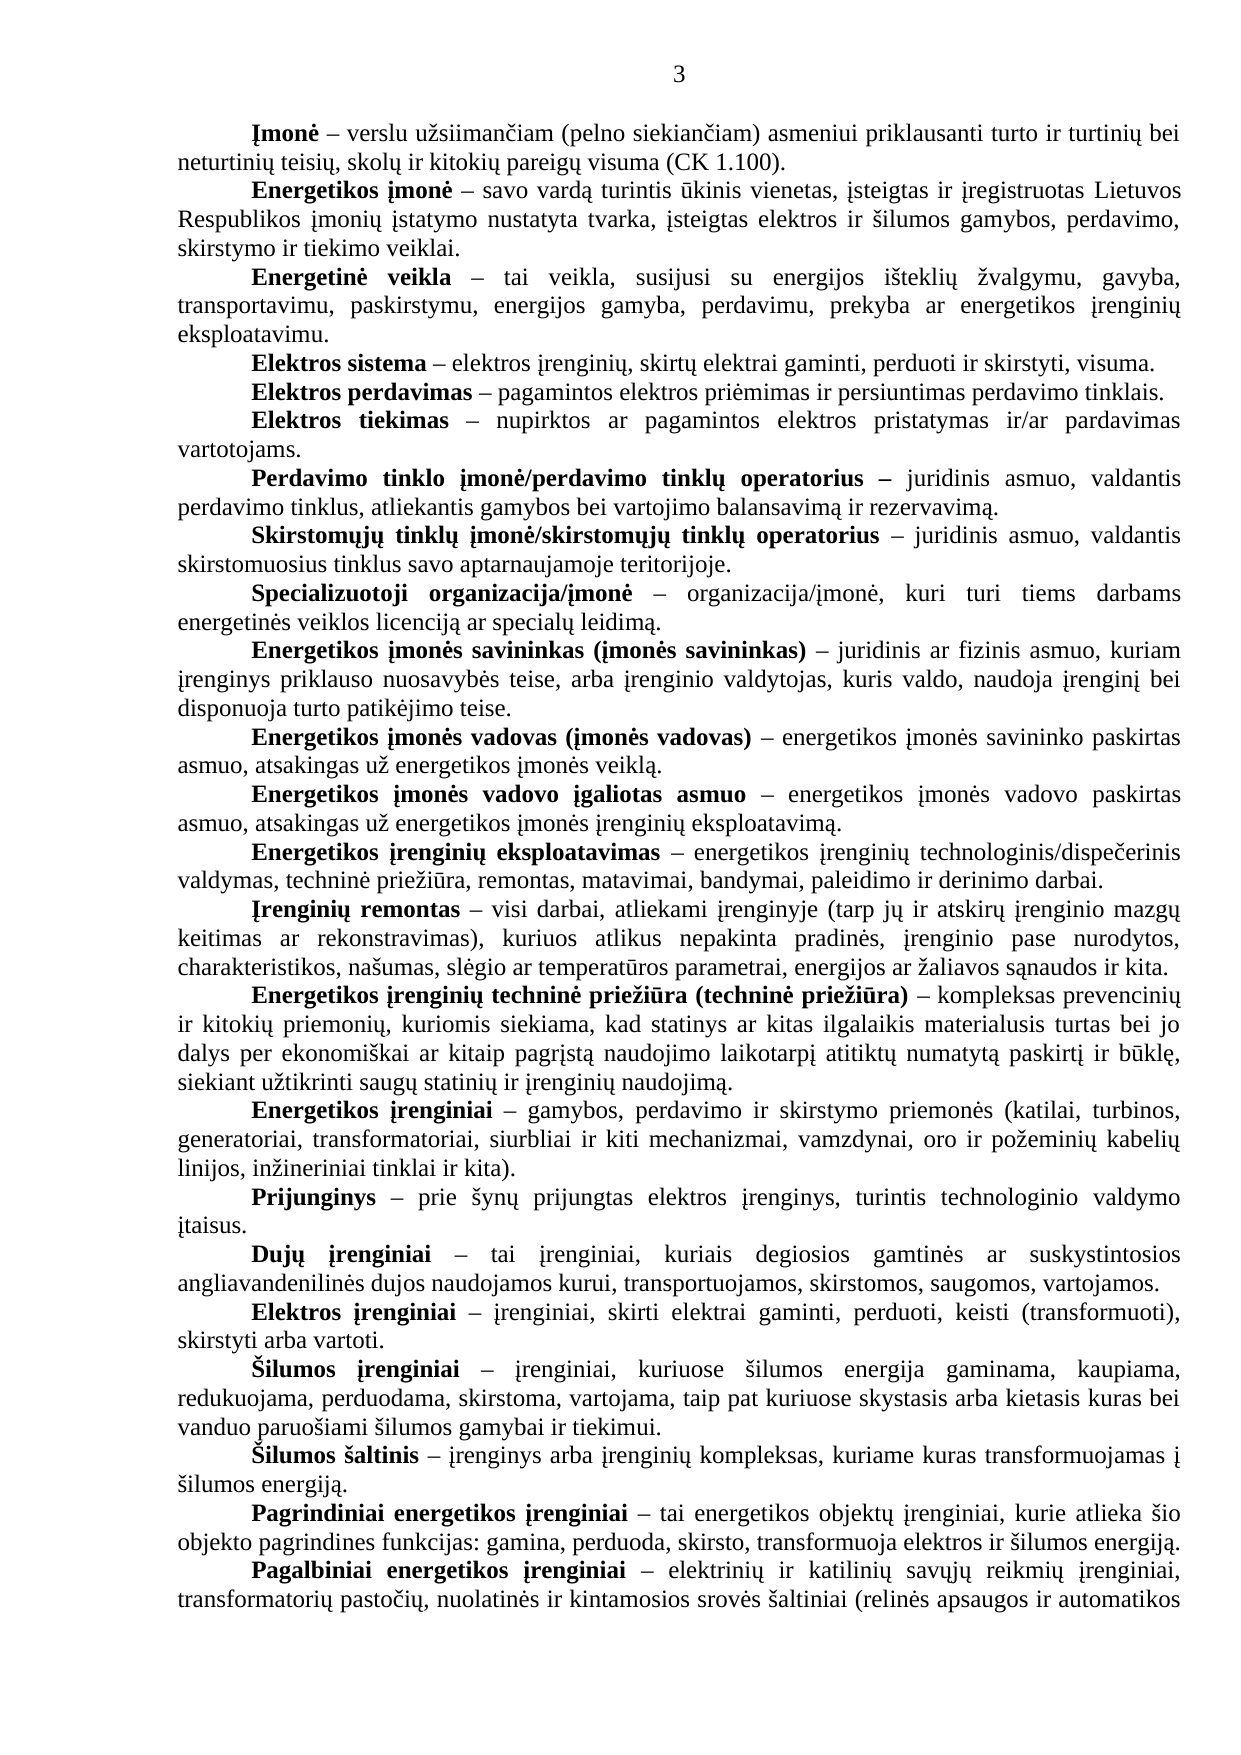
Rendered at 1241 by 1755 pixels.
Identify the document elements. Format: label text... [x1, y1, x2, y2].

text Energetikos įmonė – savo vardą turintis ūkinis vienetas, įsteigtas ir įregistruotas Lietuvos Respublikos įmonių įstatymo nustatyta tvarka, įsteigtas elektros ir šilumos gamybos, perdavimo, skirstymo ir tiekimo veiklai. [177, 176, 1181, 262]
text Energetikos įmonės vadovas (įmonės vadovas) – energetikos įmonės savininko paskirtas asmuo, atsakingas už energetikos įmonės veiklą. [177, 722, 1181, 779]
text Energetikos įmonės vadovo įgaliotas asmuo – energetikos įmonės vadovo paskirtas asmuo, atsakingas už energetikos įmonės įrenginių eksploatavimą. [177, 779, 1181, 837]
text Perdavimo tinklo įmonė/perdavimo tinklų operatorius – juridinis asmuo, valdantis perdavimo tinklus, atliekantis gamybos bei vartojimo balansavimą ir rezervavimą. [177, 463, 1181, 521]
text Energetikos įrenginių techninė priežiūra (techninė priežiūra) – kompleksas prevencinių ir kitokių priemonių, kuriomis siekiama, kad statinys ar kitas ilgalaikis materialusis turtas bei jo dalys per ekonomiškai ar kitaip pagrįstą naudojimo laikotarpį atitiktų numatytą paskirtį ir būklę, siekiant užtikrinti saugų statinių ir įrenginių naudojimą. [177, 981, 1181, 1096]
text Specializuotoji organizacija/įmonė – organizacija/įmonė, kuri turi tiems darbams energetinės veiklos licenciją ar specialų leidimą. [177, 578, 1181, 636]
text Šilumos įrenginiai – įrenginiai, kuriuose šilumos energija gaminama, kaupiama, redukuojama, perduodama, skirstoma, vartojama, taip pat kuriuose skystasis arba kietasis kuras bei vanduo paruošiami šilumos gamybai ir tiekimui. [177, 1354, 1181, 1441]
text Energetikos įrenginiai – gamybos, perdavimo ir skirstymo priemonės (katilai, turbinos, generatoriai, transformatoriai, siurbliai ir kiti mechanizmai, vamzdynai, oro ir požeminių kabelių linijos, inžineriniai tinklai ir kita). [177, 1096, 1181, 1182]
text Elektros tiekimas – nupirktos ar pagamintos elektros pristatymas ir/ar pardavimas vartotojams. [177, 406, 1181, 463]
text Įrenginių remontas – visi darbai, atliekami įrenginyje (tarp jų ir atskirų įrenginio mazgų keitimas ar rekonstravimas), kuriuos atlikus nepakinta pradinės, įrenginio pase nurodytos, charakteristikos, našumas, slėgio ar temperatūros parametrai, energijos ar žaliavos sąnaudos ir kita. [177, 894, 1181, 981]
text Dujų įrenginiai – tai įrenginiai, kuriais degiosios gamtinės ar suskystintosios angliavandenilinės dujos naudojamos kurui, transportuojamos, skirstomos, saugomos, vartojamos. [177, 1239, 1181, 1297]
text Įmonė – verslu užsiimančiam (pelno siekiančiam) asmeniui priklausanti turto ir turtinių bei neturtinių teisių, skolų ir kitokių pareigų visuma (CK 1.100). [177, 118, 1181, 176]
text Elektros sistema – elektros įrenginių, skirtų elektrai gaminti, perduoti ir skirstyti, visuma. [177, 348, 1181, 377]
text Energetinė veikla – tai veikla, susijusi su energijos išteklių žvalgymu, gavyba, transportavimu, paskirstymu, energijos gamyba, perdavimu, prekyba ar energetikos įrenginių eksploatavimu. [177, 262, 1181, 348]
text Elektros perdavimas – pagamintos elektros priėmimas ir persiuntimas perdavimo tinklais. [177, 377, 1181, 406]
text Šilumos šaltinis – įrenginys arba įrenginių kompleksas, kuriame kuras transformuojamas į šilumos energiją. [177, 1441, 1181, 1498]
text Pagrindiniai energetikos įrenginiai – tai energetikos objektų įrenginiai, kurie atlieka šio objekto pagrindines funkcijas: gamina, perduoda, skirsto, transformuoja elektros ir šilumos energiją. [177, 1498, 1181, 1556]
text Energetikos įrenginių eksploatavimas – energetikos įrenginių technologinis/dispečerinis valdymas, techninė priežiūra, remontas, matavimai, bandymai, paleidimo ir derinimo darbai. [177, 837, 1181, 894]
text Prijunginys – prie šynų prijungtas elektros įrenginys, turintis technologinio valdymo įtaisus. [177, 1182, 1181, 1239]
text Pagalbiniai energetikos įrenginiai – elektrinių ir katilinių savųjų reikmių įrenginiai, transformatorių pastočių, nuolatinės ir kintamosios srovės šaltiniai (relinės apsaugos ir automatikos [177, 1556, 1181, 1613]
text Energetikos įmonės savininkas (įmonės savininkas) – juridinis ar fizinis asmuo, kuriam įrenginys priklauso nuosavybės teise, arba įrenginio valdytojas, kuris valdo, naudoja įrenginį bei disponuoja turto patikėjimo teise. [177, 636, 1181, 722]
text Skirstomųjų tinklų įmonė/skirstomųjų tinklų operatorius – juridinis asmuo, valdantis skirstomuosius tinklus savo aptarnaujamoje teritorijoje. [177, 521, 1181, 578]
text Elektros įrenginiai – įrenginiai, skirti elektrai gaminti, perduoti, keisti (transformuoti), skirstyti arba vartoti. [177, 1297, 1181, 1354]
